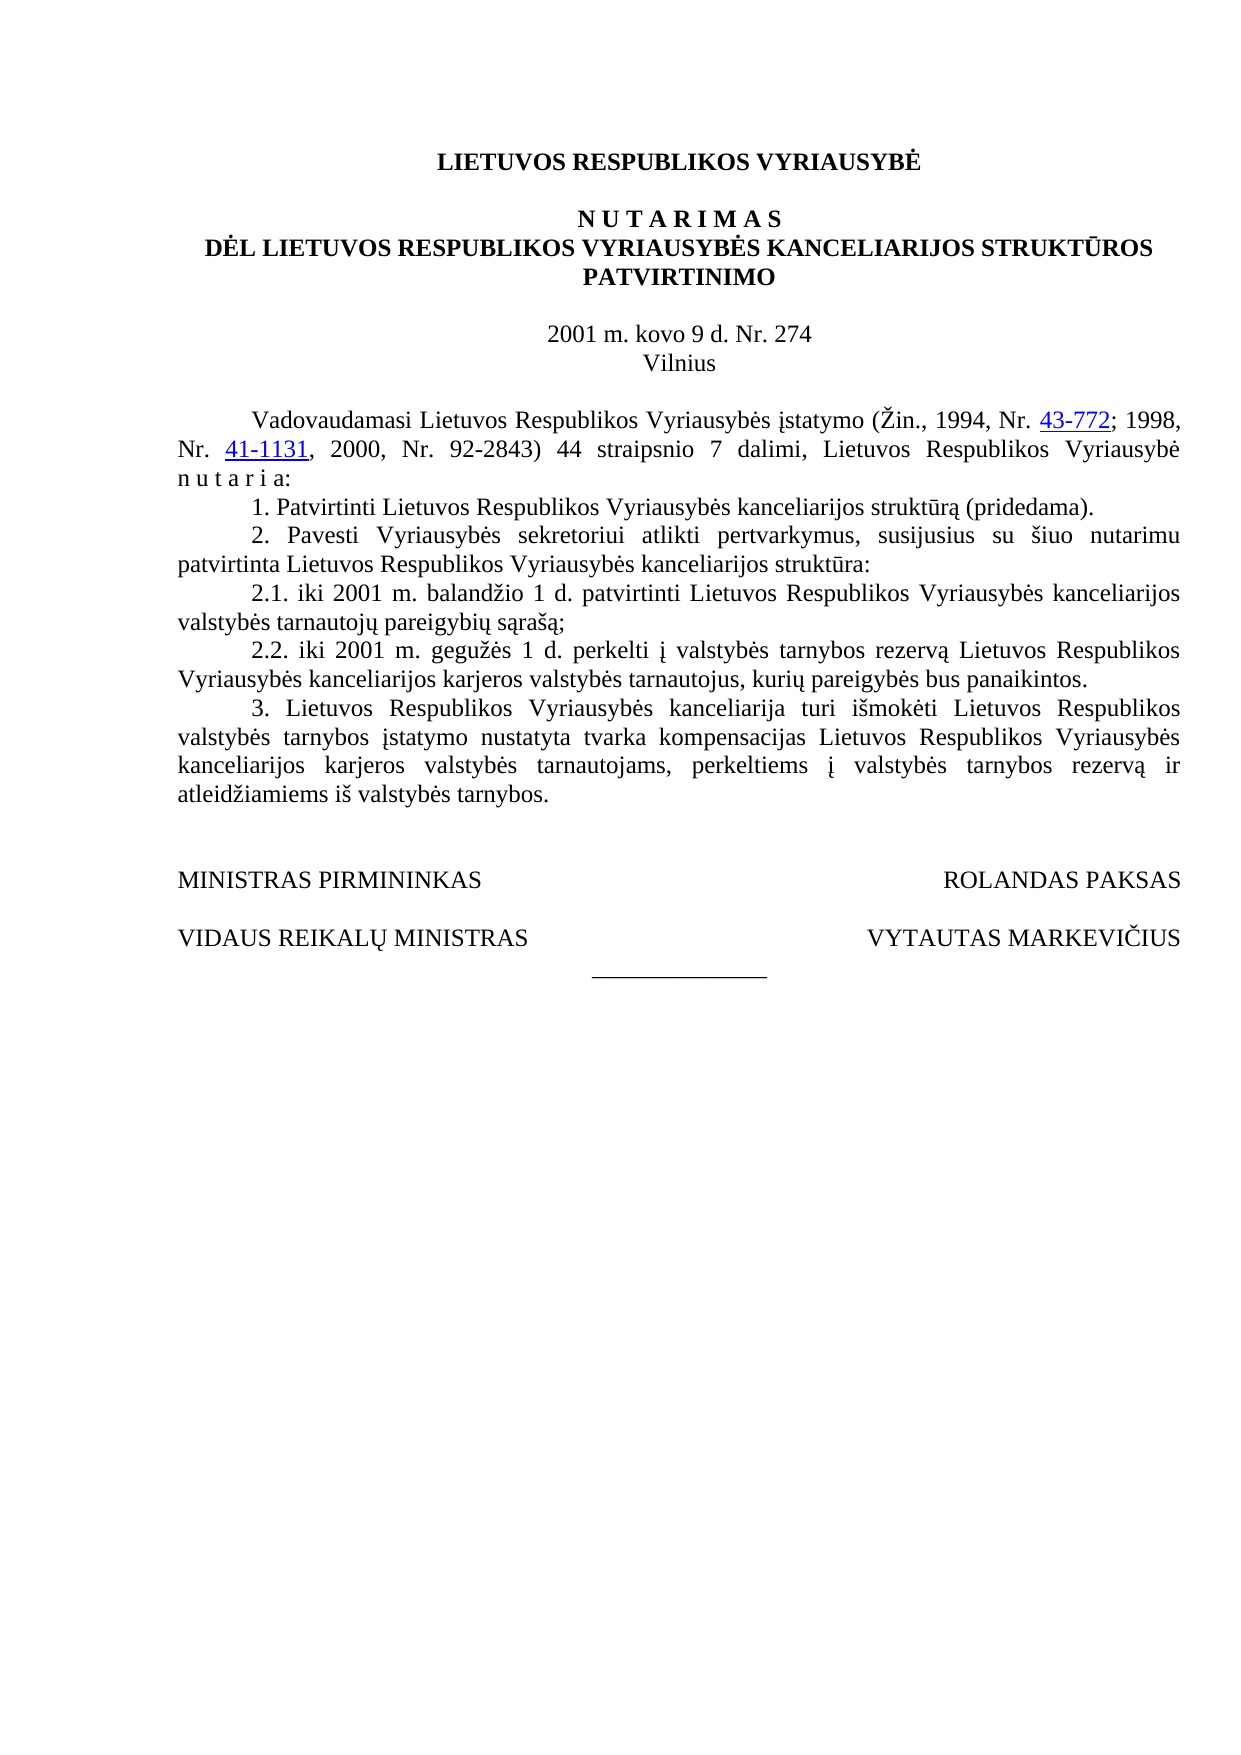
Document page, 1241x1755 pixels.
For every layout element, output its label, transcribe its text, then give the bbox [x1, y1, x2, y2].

text 3. Lietuvos Respublikos Vyriausybės kanceliarija turi išmokėti Lietuvos Respublikos valstybės tarnybos įstatymo nustatyta tvarka kompensacijas Lietuvos Respublikos Vyriausybės kanceliarijos karjeros valstybės tarnautojams, perkeltiems į valstybės tarnybos rezervą ir atleidžiamiems iš valstybės tarnybos. [177, 693, 1181, 808]
text VIDAUS REIKALŲ MINISTRAS VYTAUTAS MARKEVIČIUS [177, 923, 1181, 952]
text N U T A R I M A S [177, 204, 1181, 233]
text LIETUVOS RESPUBLIKOS VYRIAUSYBĖ [177, 147, 1181, 176]
text Vadovaudamasi Lietuvos Respublikos Vyriausybės įstatymo (Žin., 1994, Nr. 43-772; 1998, Nr. 41-1131, 2000, Nr. 92-2843) 44 straipsnio 7 dalimi, Lietuvos Respublikos Vyriausybė nutaria: [177, 406, 1181, 492]
text 2. Pavesti Vyriausybės sekretoriui atlikti pertvarkymus, susijusius su šiuo nutarimu patvirtinta Lietuvos Respublikos Vyriausybės kanceliarijos struktūra: [177, 521, 1181, 578]
text 2.1. iki 2001 m. balandžio 1 d. patvirtinti Lietuvos Respublikos Vyriausybės kanceliarijos valstybės tarnautojų pareigybių sąrašą; [177, 578, 1181, 636]
text 2.2. iki 2001 m. gegužės 1 d. perkelti į valstybės tarnybos rezervą Lietuvos Respublikos Vyriausybės kanceliarijos karjeros valstybės tarnautojus, kurių pareigybės bus panaikintos. [177, 636, 1181, 693]
text DĖL LIETUVOS RESPUBLIKOS VYRIAUSYBĖS KANCELIARIJOS STRUKTŪROS PATVIRTINIMO [177, 233, 1181, 291]
text MINISTRAS PIRMININKAS ROLANDAS PAKSAS [177, 866, 1181, 894]
text 1. Patvirtinti Lietuvos Respublikos Vyriausybės kanceliarijos struktūrą (pridedama). [177, 492, 1181, 521]
text ______________ [177, 952, 1181, 981]
text Vilnius [177, 348, 1181, 377]
text 2001 m. kovo 9 d. Nr. 274 [177, 319, 1181, 348]
